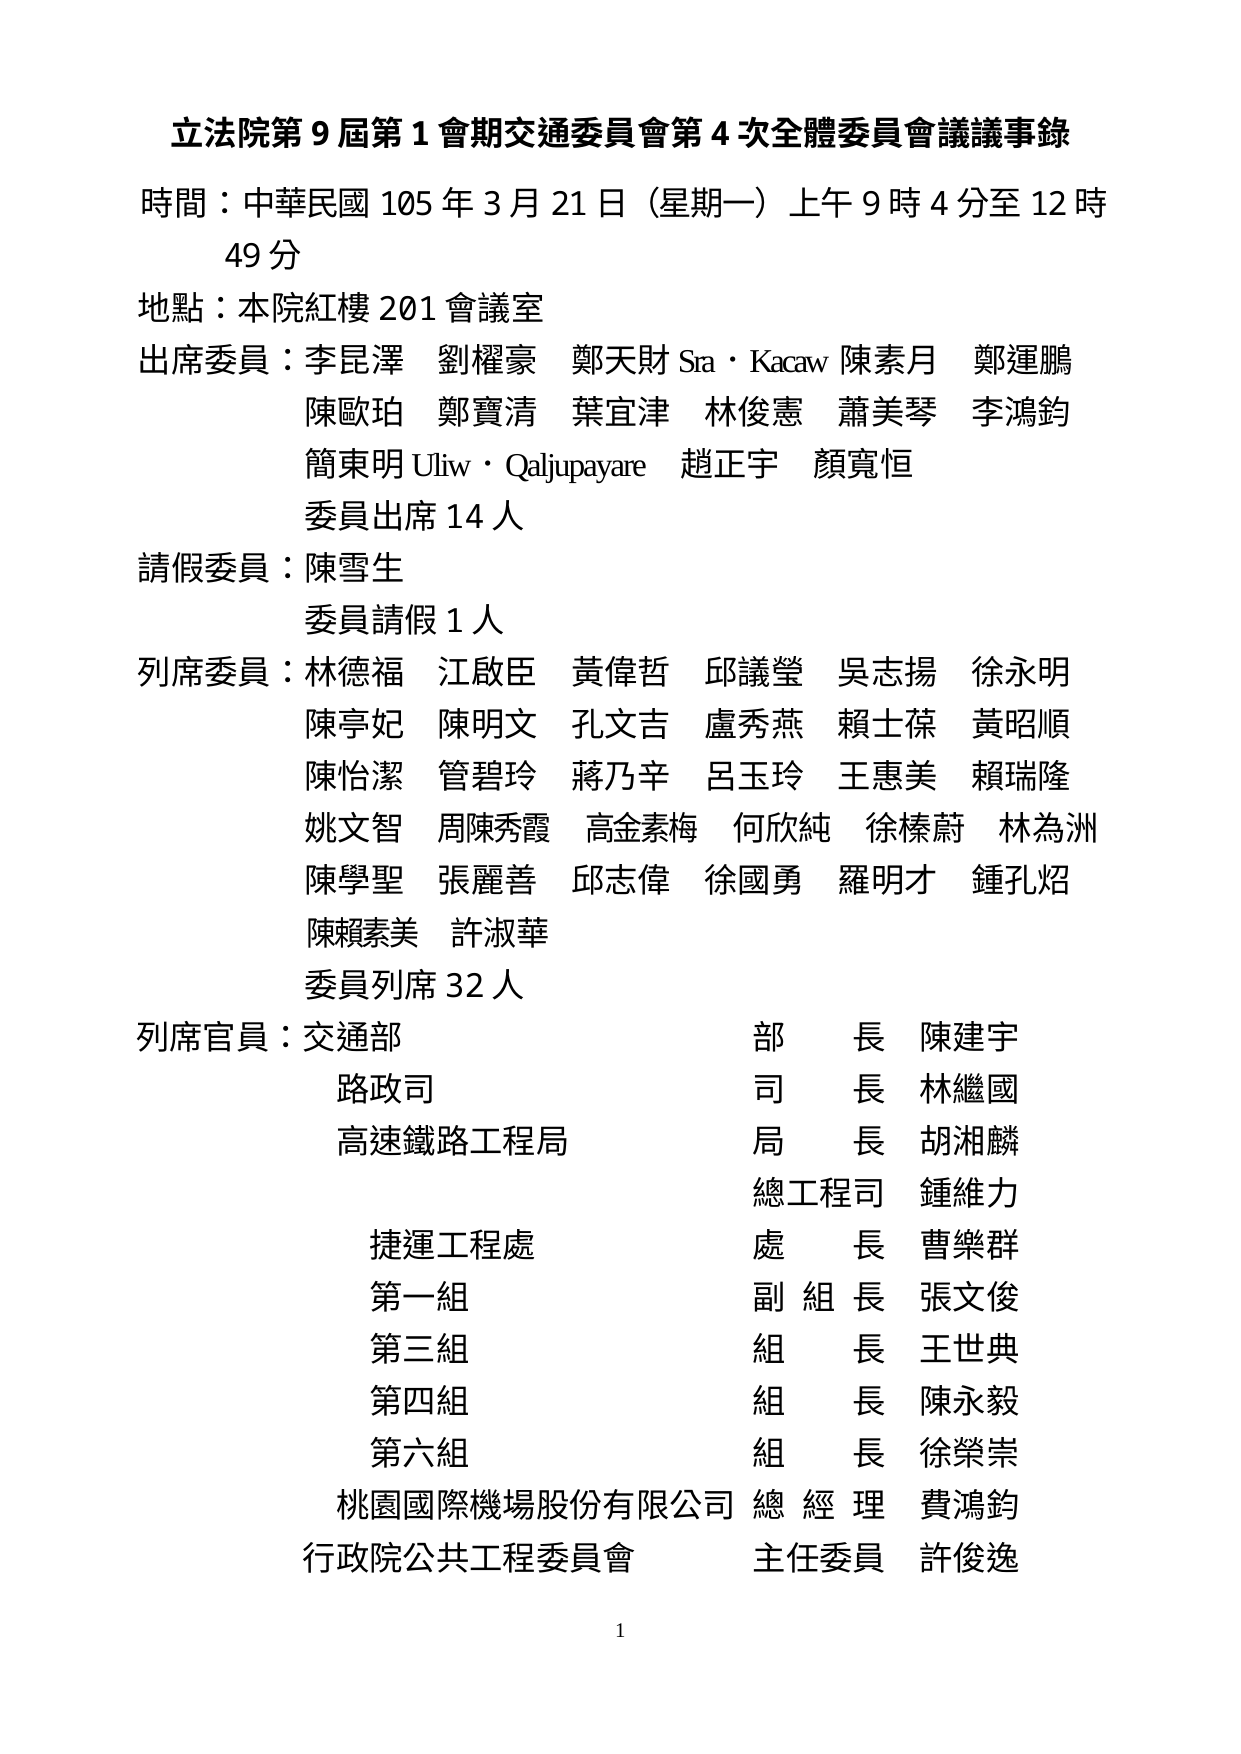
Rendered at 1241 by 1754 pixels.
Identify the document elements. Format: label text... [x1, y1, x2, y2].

text 陳歐珀 鄭寶清 葉宜津 林俊憲 蕭美琴 李鴻鈞 [138, 382, 1140, 434]
text 路政司 司 長 林繼國 [136, 1059, 1140, 1112]
text 高速鐵路工程局 局 長 胡湘麟 [136, 1112, 1140, 1164]
text 委員列席32人 [138, 955, 1104, 1007]
text 出席委員：李昆澤 劉櫂豪 鄭天財Sra．Kacaw 陳素月 鄭運鵬 [138, 330, 1228, 382]
text 陳賴素美 許淑華 [138, 903, 1104, 955]
text 請假委員：陳雪生 [138, 539, 1104, 591]
text 第四組 組 長 陳永毅 [136, 1372, 1140, 1424]
text 委員請假1人 [138, 591, 1104, 643]
text 陳怡潔 管碧玲 蔣乃辛 呂玉玲 王惠美 賴瑞隆 [138, 747, 1104, 799]
text 行政院公共工程委員會 主任委員 許俊逸 [136, 1528, 1140, 1580]
text 捷運工程處 處 長 曹樂群 [136, 1216, 1140, 1268]
text 總工程司 鍾維力 [136, 1164, 1104, 1216]
text 桃園國際機場股份有限公司 總 經 理 費鴻鈞 [136, 1476, 1140, 1528]
text 委員出席14人 [138, 487, 1104, 539]
text 姚文智 周陳秀霞 高金素梅 何欣純 徐榛蔚 林為洲 [138, 799, 1104, 851]
text 陳亭妃 陳明文 孔文吉 盧秀燕 賴士葆 黃昭順 [138, 695, 1104, 747]
text 簡東明Uliw．Qaljupayare 趙正宇 顏寬恒 [138, 434, 1140, 487]
text 列席官員：交通部 部 長 陳建宇 [136, 1007, 1104, 1059]
text 陳學聖 張麗善 邱志偉 徐國勇 羅明才 鍾孔炤 [138, 851, 1104, 903]
text 時間：中華民國105年3月21日（星期一）上午9時4分至12時49分 [140, 174, 1110, 278]
text 列席委員：林德福 江啟臣 黃偉哲 邱議瑩 吳志揚 徐永明 [138, 643, 1104, 695]
text 第三組 組 長 王世典 [136, 1320, 1140, 1372]
text 立法院第9屆第1會期交通委員會第4次全體委員會議議事錄 [136, 103, 1104, 155]
text 第六組 組 長 徐榮崇 [136, 1424, 1140, 1476]
text 第一組 副 組 長 張文俊 [136, 1268, 1140, 1320]
text 地點：本院紅樓201會議室 [138, 278, 1104, 330]
